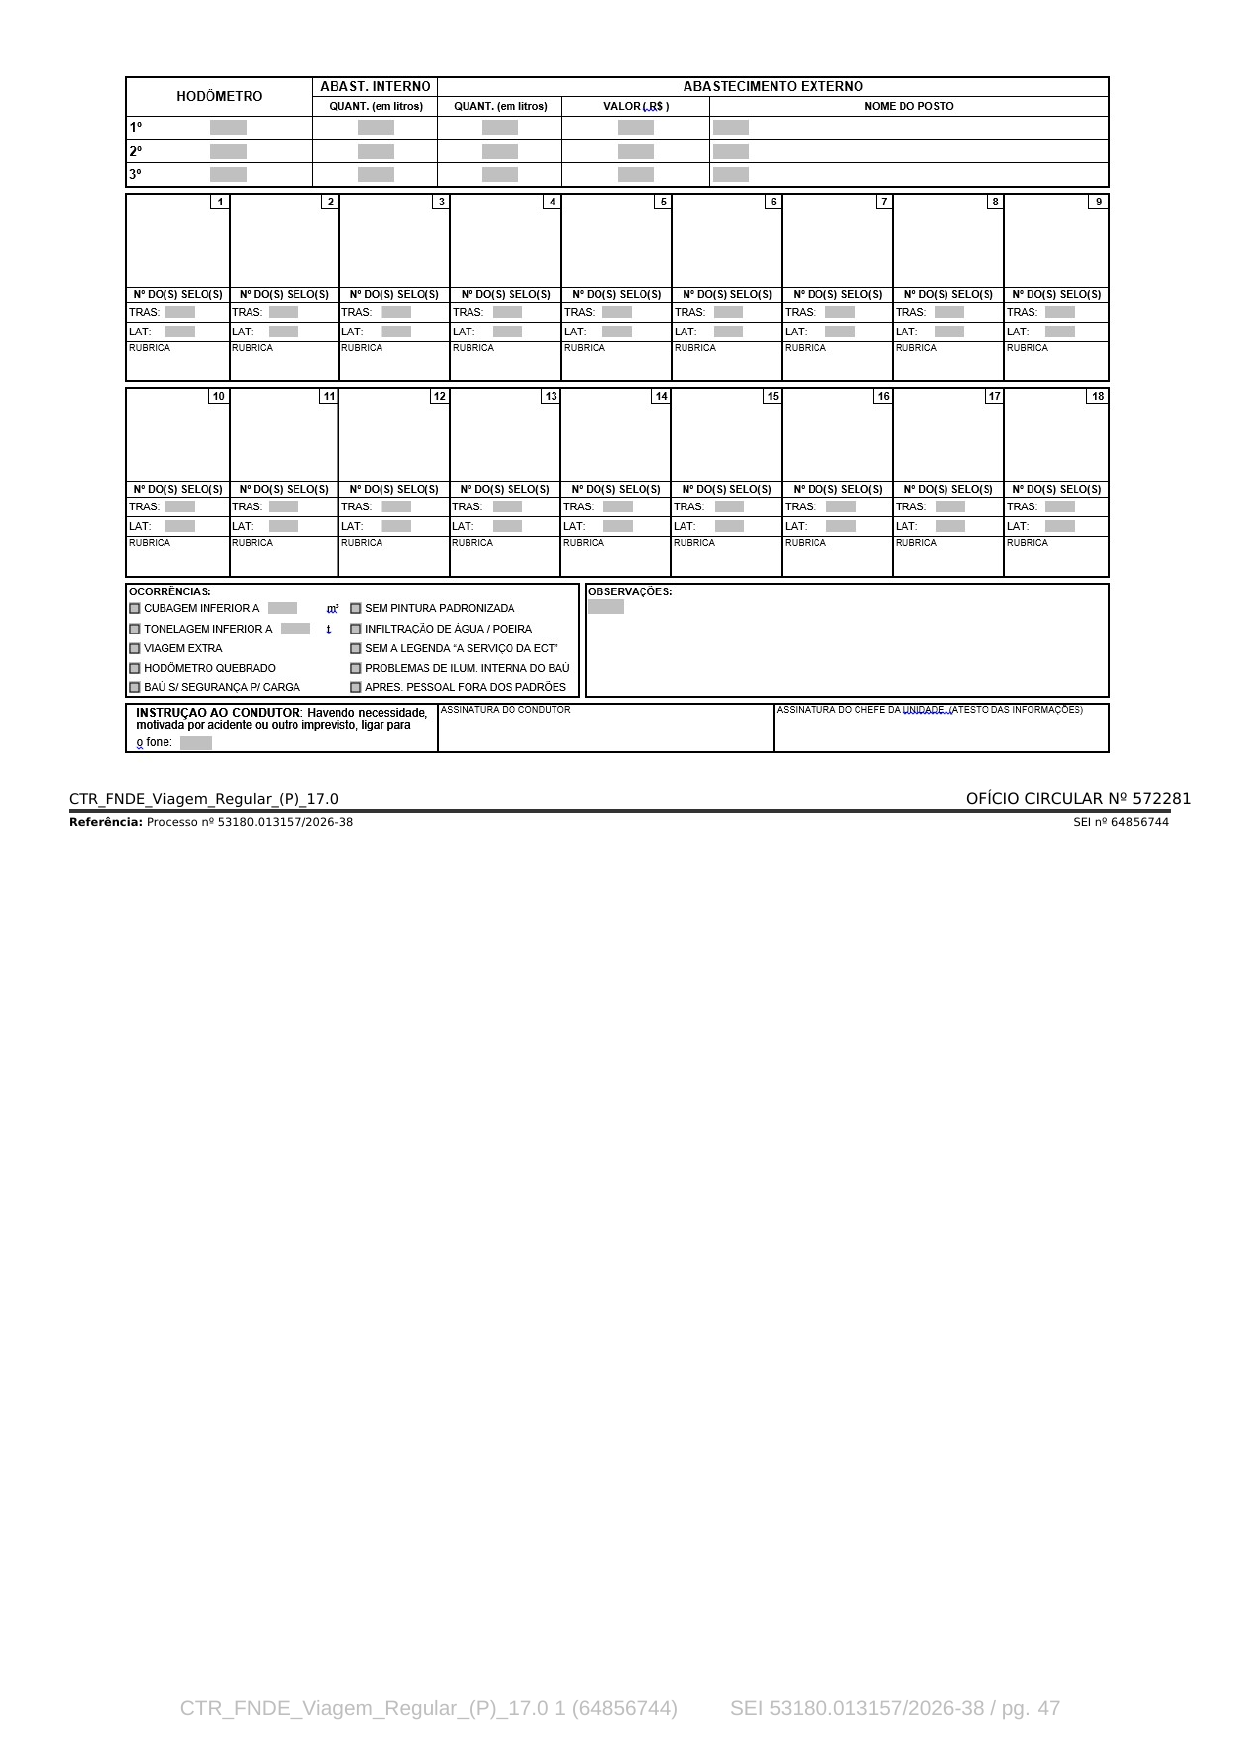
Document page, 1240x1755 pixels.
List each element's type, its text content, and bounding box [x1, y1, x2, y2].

text Referência: Processo nº 53180.013157/2026-38 SEI nº 64856744 [69, 816, 1192, 829]
text CTR_FNDE_Viagem_Regular_(P)_17.0 OFÍCIO CIRCULAR Nº 572281 [69, 790, 1192, 808]
